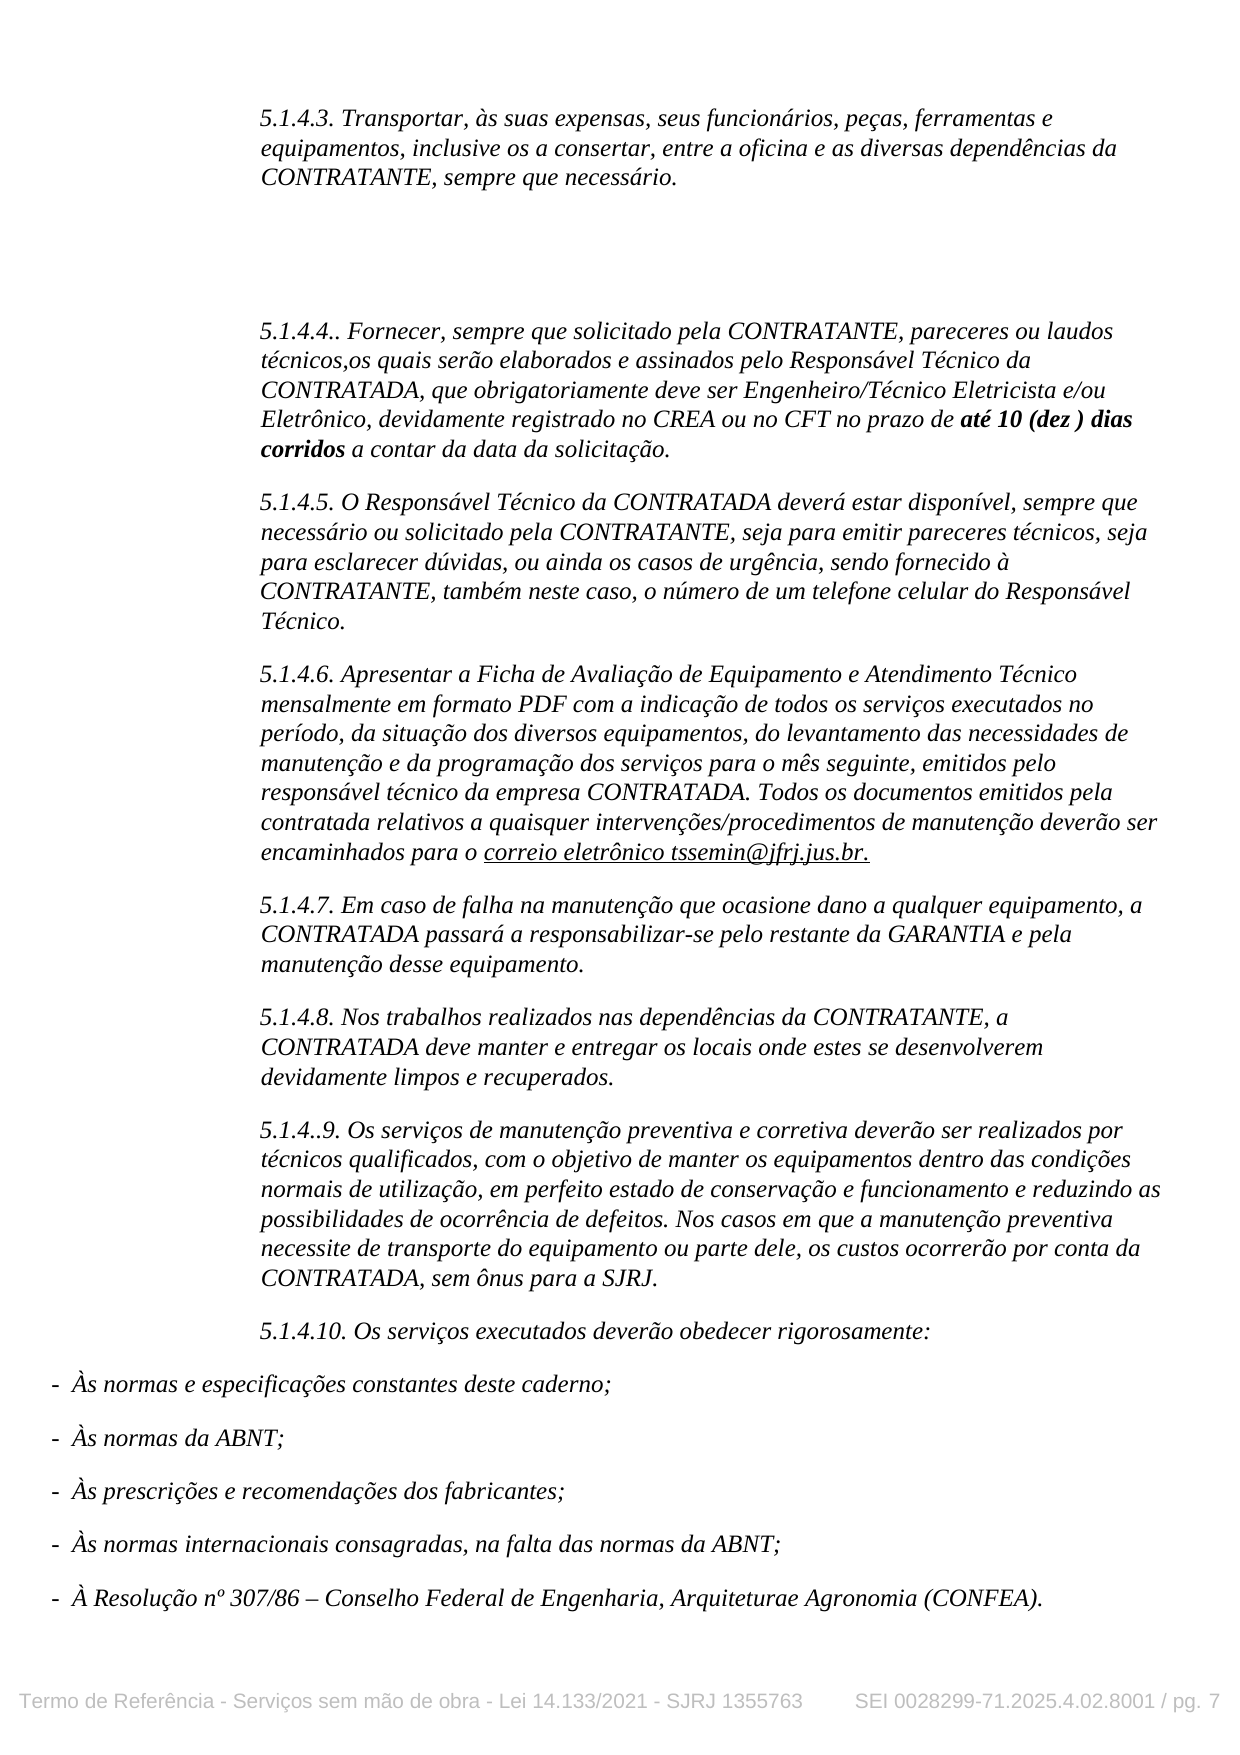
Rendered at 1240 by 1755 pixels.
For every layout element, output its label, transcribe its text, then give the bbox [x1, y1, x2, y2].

text 5.1.4..9. Os serviços de manutenção preventiva e corretiva deverão ser realizados por técnicos qualificados, com o objetivo de manter os equipamentos dentro das condições normais de utilização, em perfeito estado de conservação e funcionamento e reduzindo as possibilidades de ocorrência de defeitos. Nos casos em que a manutenção preventiva necessite de transporte do equipamento ou parte dele, os custos ocorrerão por conta da CONTRATADA, sem ônus para a SJRJ. [259, 1115, 1167, 1292]
text 5.1.4.5. O Responsável Técnico da CONTRATADA deverá estar disponível, sempre que necessário ou solicitado pela CONTRATANTE, seja para emitir pareceres técnicos, seja para esclarecer dúvidas, ou ainda os casos de urgência, sendo fornecido à [259, 487, 1167, 575]
text CONTRATANTE, também neste caso, o número de um telefone celular do Responsável Técnico. [259, 576, 1167, 634]
text 5.1.4.8. Nos trabalhos realizados nas dependências da CONTRATANTE, a CONTRATADA deve manter e entregar os locais onde estes se desenvolverem devidamente limpos e recuperados. [259, 1002, 1167, 1090]
text 5.1.4.7. Em caso de falha na manutenção que ocasione dano a qualquer equipamento, a CONTRATADA passará a responsabilizar-se pelo restante da GARANTIA e pela manutenção desse equipamento. [259, 890, 1167, 978]
list À Resolução nº 307/86 – Conselho Federal de Engenharia, Arquiteturae Agronomia (CONFEA). [51, 1583, 1167, 1612]
list Às normas da ABNT; [51, 1423, 1167, 1452]
list Às normas internacionais consagradas, na falta das normas da ABNT; [51, 1529, 1167, 1558]
text 5.1.4.10. Os serviços executados deverão obedecer rigorosamente: [259, 1316, 1167, 1345]
list Às prescrições e recomendações dos fabricantes; [51, 1476, 1167, 1505]
text 5.1.4.6. Apresentar a Ficha de Avaliação de Equipamento e Atendimento Técnico mensalmente em formato PDF com a indicação de todos os serviços executados no período, da situação dos diversos equipamentos, do levantamento das necessidades de manutenção e da programação dos serviços para o mês seguinte, emitidos pelo responsável técnico da empresa CONTRATADA. Todos os documentos emitidos pela contratada relativos a quaisquer intervenções/procedimentos de manutenção deverão ser encaminhados para o correio eletrônico tssemin@jfrj.jus.br. [259, 659, 1167, 865]
text 5.1.4.4.. Fornecer, sempre que solicitado pela CONTRATANTE, pareceres ou laudos técnicos,os quais serão elaborados e assinados pelo Responsável Técnico da CONTRATADA, que obrigatoriamente deve ser Engenheiro/Técnico Eletricista e/ou Eletrônico, devidamente registrado no CREA ou no CFT no prazo de até 10 (dez ) dias corridos a contar da data da solicitação. [259, 316, 1167, 463]
text 5.1.4.3. Transportar, às suas expensas, seus funcionários, peças, ferramentas e equipamentos, inclusive os a consertar, entre a oficina e as diversas dependências da CONTRATANTE, sempre que necessário. [259, 103, 1167, 191]
list Às normas e especificações constantes deste caderno; [51, 1369, 1167, 1398]
